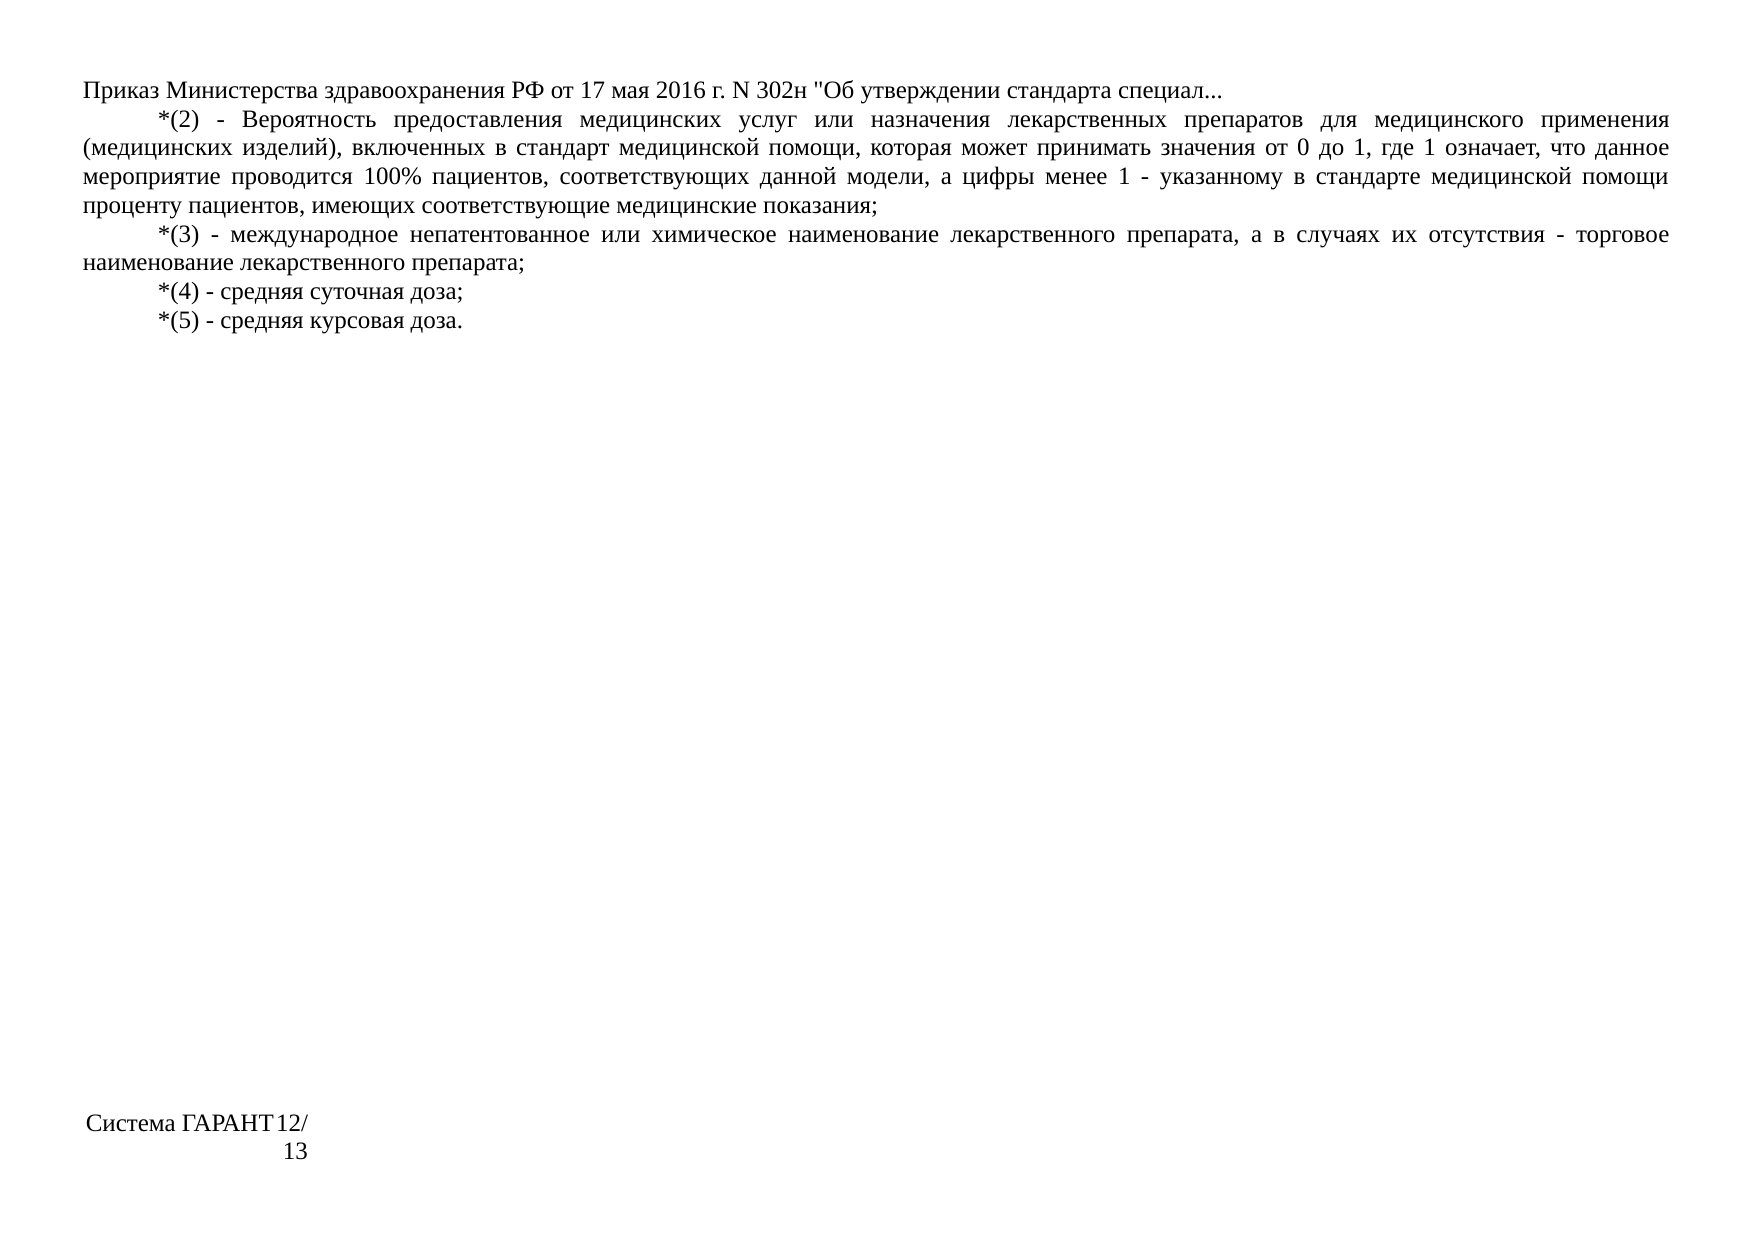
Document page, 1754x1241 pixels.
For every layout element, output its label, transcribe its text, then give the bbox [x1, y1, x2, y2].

text *(3) - международное непатентованное или химическое наименование лекарственного препарата, а в случаях их отсутствия - торговое наименование лекарственного препарата; [83, 219, 1671, 276]
text *(2) - Вероятность предоставления медицинских услуг или назначения лекарственных препаратов для медицинского применения (медицинских изделий), включенных в стандарт медицинской помощи, которая может принимать значения от 0 до 1, где 1 означает, что данное мероприятие проводится 100% пациентов, соответствующих данной модели, а цифры менее 1 - указанному в стандарте медицинской помощи проценту пациентов, имеющих соответствующие медицинские показания; [83, 104, 1671, 219]
text *(5) - средняя курсовая доза. [83, 305, 1671, 334]
text *(4) - средняя суточная доза; [83, 276, 1671, 305]
